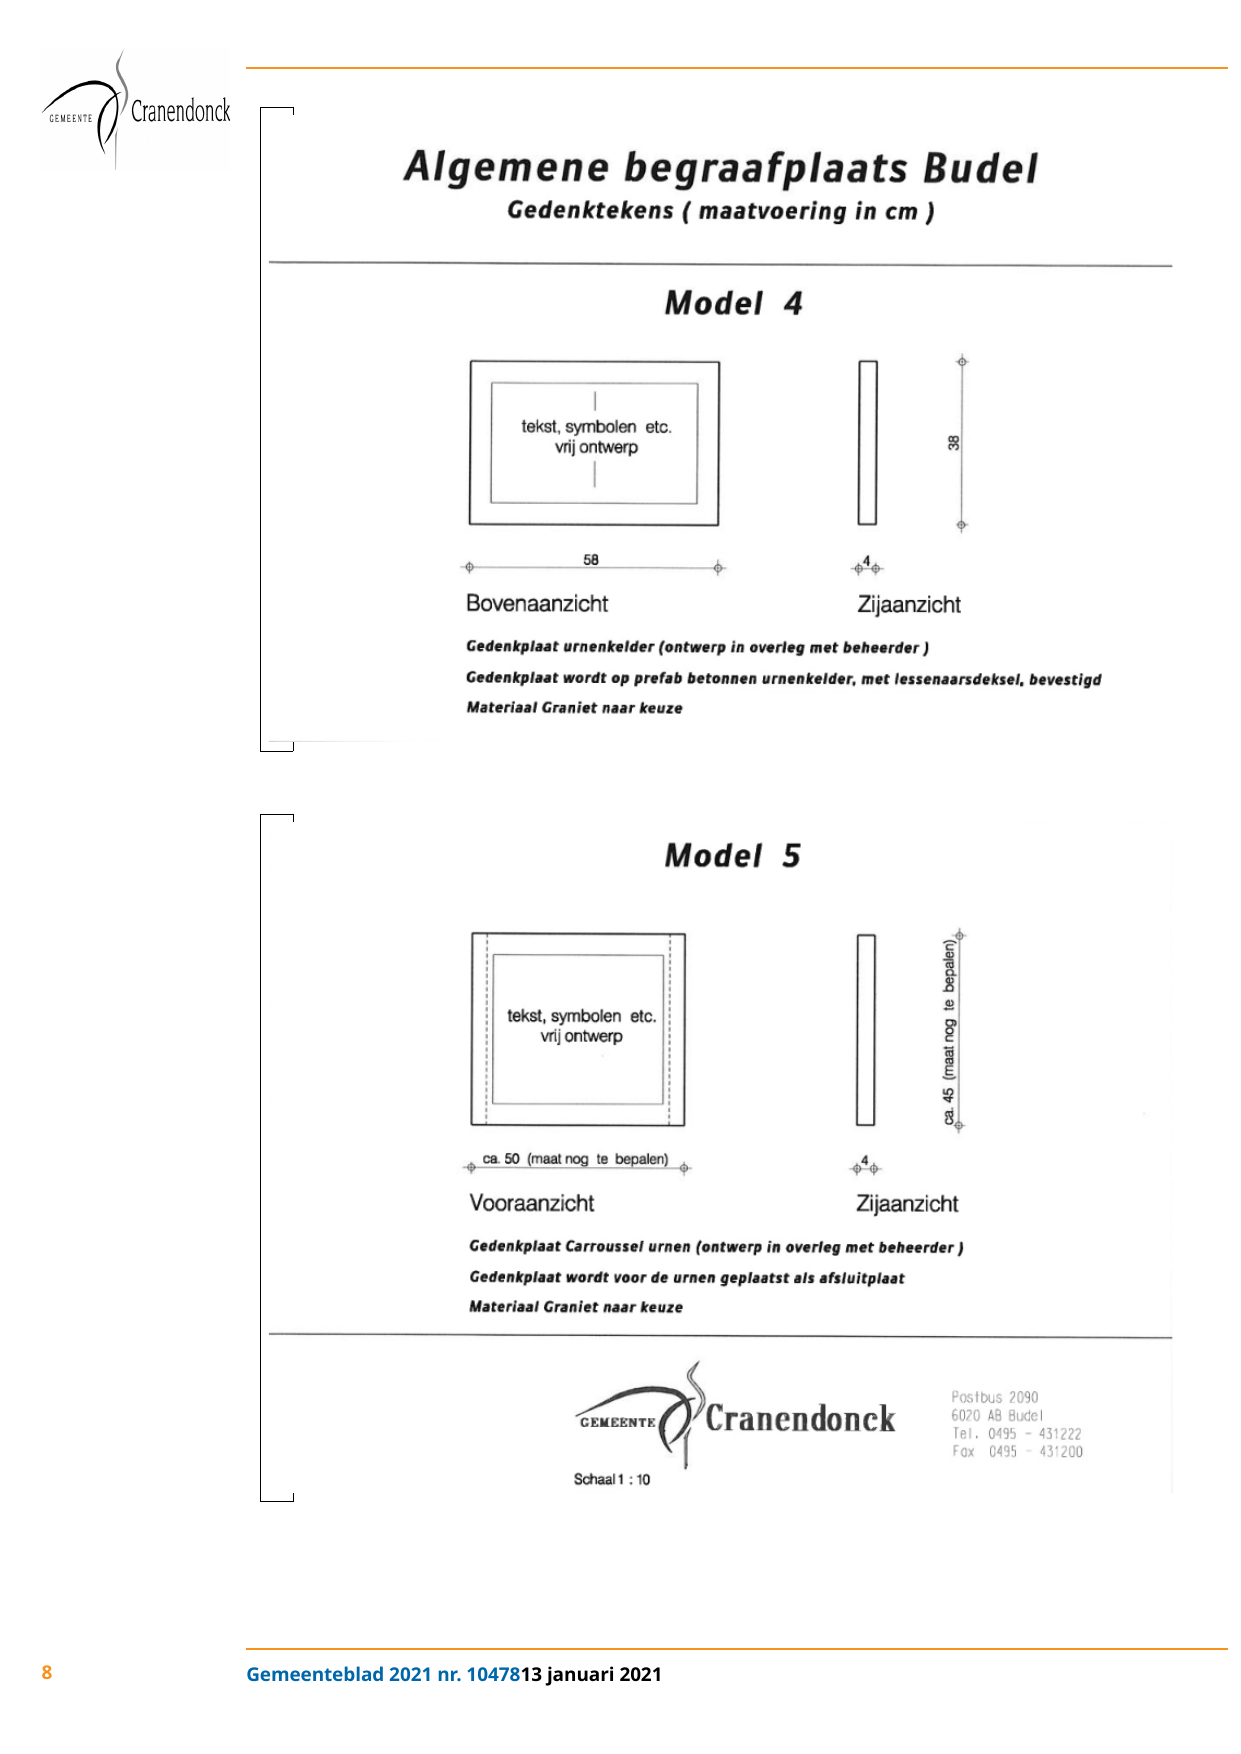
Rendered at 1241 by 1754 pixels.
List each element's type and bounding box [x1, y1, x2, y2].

picture [41, 47, 231, 172]
picture [268, 115, 1173, 742]
picture [268, 822, 1173, 1493]
